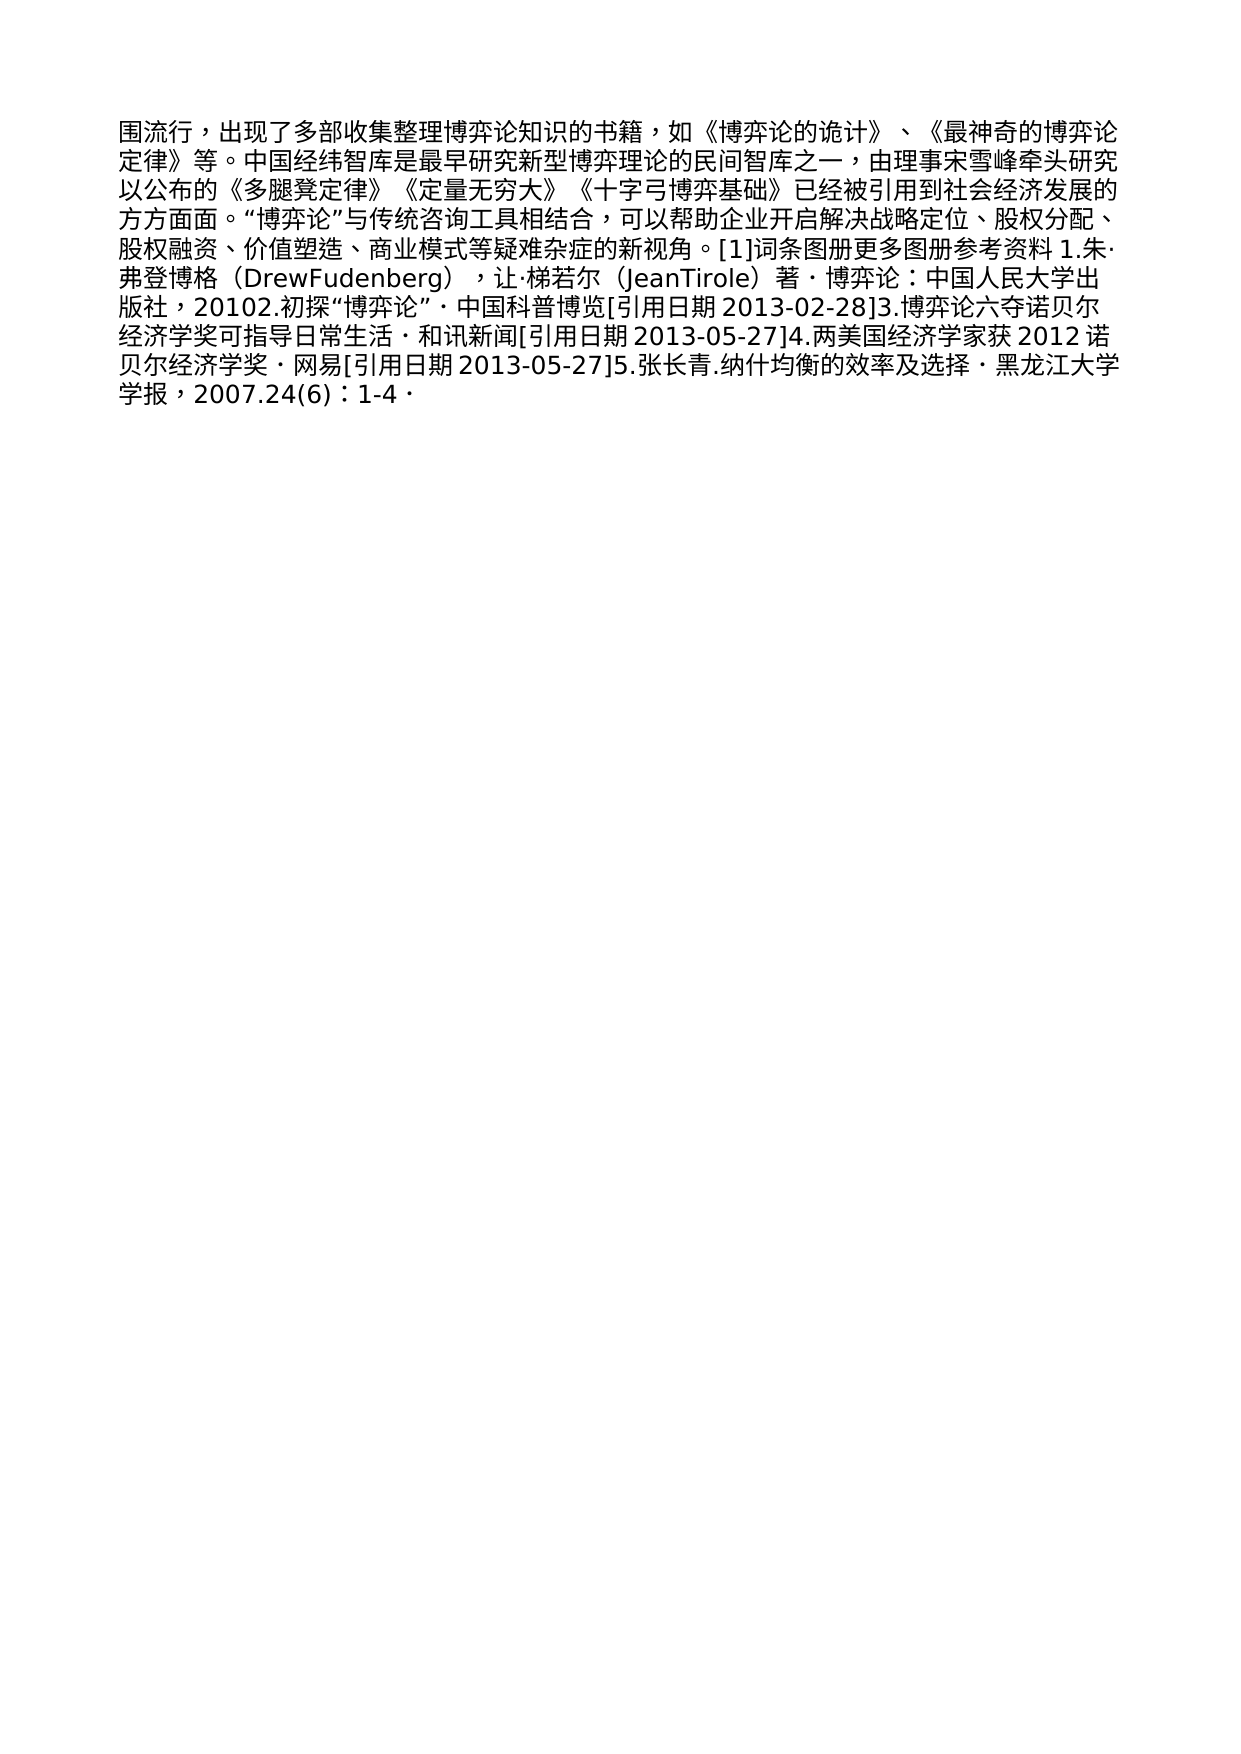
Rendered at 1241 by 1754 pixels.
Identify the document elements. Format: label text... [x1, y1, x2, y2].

text 围流行，出现了多部收集整理博弈论知识的书籍，如《博弈论的诡计》、《最神奇的博弈论定律》等。中国经纬智库是最早研究新型博弈理论的民间智库之一，由理事宋雪峰牵头研究以公布的《多腿凳定律》《定量无穷大》《十字弓博弈基础》已经被引用到社会经济发展的方方面面。“博弈论”与传统咨询工具相结合，可以帮助企业开启解决战略定位、股权分配、股权融资、价值塑造、商业模式等疑难杂症的新视角。[1]词条图册更多图册参考资料1.朱·弗登博格（DrewFudenberg），让·梯若尔（JeanTirole）著．博弈论：中国人民大学出版社，20102.初探“博弈论”．中国科普博览[引用日期2013-02-28]3.博弈论六夺诺贝尔经济学奖可指导日常生活．和讯新闻[引用日期2013-05-27]4.两美国经济学家获2012诺贝尔经济学奖．网易[引用日期2013-05-27]5.张长青.纳什均衡的效率及选择．黑龙江大学学报，2007.24(6)：1-4． [118, 118, 1122, 410]
